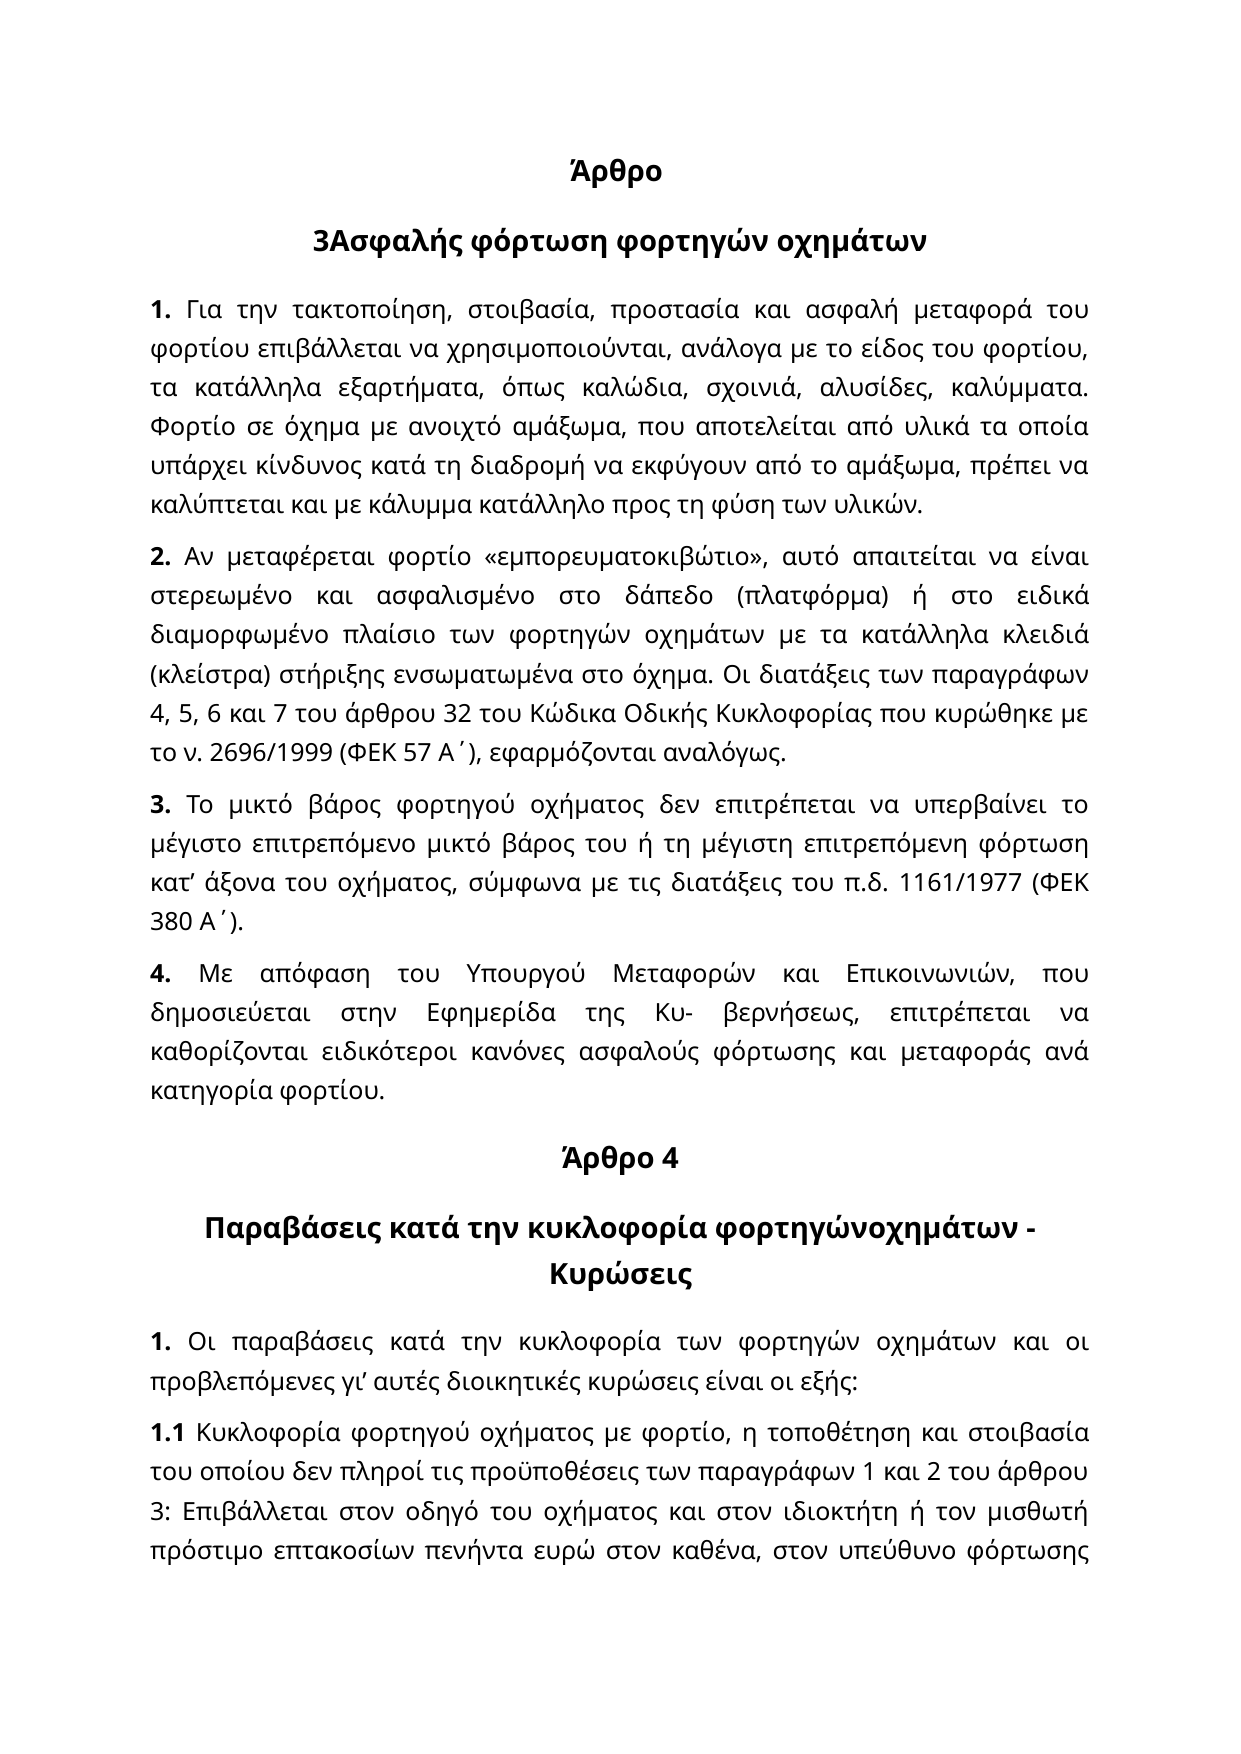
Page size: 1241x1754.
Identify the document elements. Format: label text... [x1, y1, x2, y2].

subtitle 3Ασφαλής φόρτωση φορτηγών οχημάτων [150, 221, 1090, 260]
text 1. Οι παραβάσεις κατά την κυκλοφορία των φορτηγών οχημάτων και οι προβλεπόμενες γι’ αυτές διοικητικές κυρώσεις είναι οι εξής: [150, 1324, 1090, 1397]
text 1. Για την τακτοποίηση, στοιβασία, προστασία και ασφαλή μεταφορά του φορτίου επιβάλλεται να χρησιμοποιούνται, ανάλογα με το είδος του φορτίου, τα κατάλληλα εξαρτήματα, όπως καλώδια, σχοινιά, αλυσίδες, καλύμματα. Φορτίο σε όχημα με ανοιχτό αμάξωμα, που αποτελείται από υλικά τα οποία υπάρχει κίνδυνος κατά τη διαδρομή να εκφύγουν από το αμάξωμα, πρέπει να καλύπτεται και με κάλυμμα κατάλληλο προς τη φύση των υλικών. [150, 291, 1090, 521]
text 4. Με απόφαση του Υπουργού Μεταφορών και Επικοινωνιών, που δημοσιεύεται στην Εφημερίδα της Κυ- βερνήσεως, επιτρέπεται να καθορίζονται ειδικότεροι κανόνες ασφαλούς φόρτωσης και μεταφοράς ανά κατηγορία φορτίου. [150, 955, 1090, 1107]
text 1.1 Κυκλοφορία φορτηγού οχήματος με φορτίο, η τοποθέτηση και στοιβασία του οποίου δεν πληροί τις προϋποθέσεις των παραγράφων 1 και 2 του άρθρου 3: Επιβάλλεται στον οδηγό του οχήματος και στον ιδιοκτήτη ή τον μισθωτή πρόστιμο επτακοσίων πενήντα ευρώ στον καθένα, στον υπεύθυνο φόρτωσης [150, 1415, 1090, 1566]
text 2. Αν μεταφέρεται φορτίο «εμπορευματοκιβώτιο», αυτό απαιτείται να είναι στερεωμένο και ασφαλισμένο στο δάπεδο (πλατφόρμα) ή στο ειδικά διαμορφωμένο πλαίσιο των φορτηγών οχημάτων με τα κατάλληλα κλειδιά (κλείστρα) στήριξης ενσωματωμένα στο όχημα. Οι διατάξεις των παραγράφων 4, 5, 6 και 7 του άρθρου 32 του Κώδικα Οδικής Κυκλοφορίας που κυρώθηκε με το ν. 2696/1999 (ΦΕΚ 57 Α΄), εφαρμόζονται αναλόγως. [150, 539, 1090, 769]
subtitle Παραβάσεις κατά την κυκλοφορία φορτηγώνοχημάτων - Κυρώσεις [150, 1208, 1090, 1293]
subtitle Άρθρο [150, 150, 1090, 190]
subtitle Άρθρο 4 [150, 1137, 1090, 1177]
text 3. Το μικτό βάρος φορτηγού οχήματος δεν επιτρέπεται να υπερβαίνει το μέγιστο επιτρεπόμενο μικτό βάρος του ή τη μέγιστη επιτρεπόμενη φόρτωση κατ’ άξονα του οχήματος, σύμφωνα με τις διατάξεις του π.δ. 1161/1977 (ΦΕΚ 380 Α΄). [150, 786, 1090, 938]
